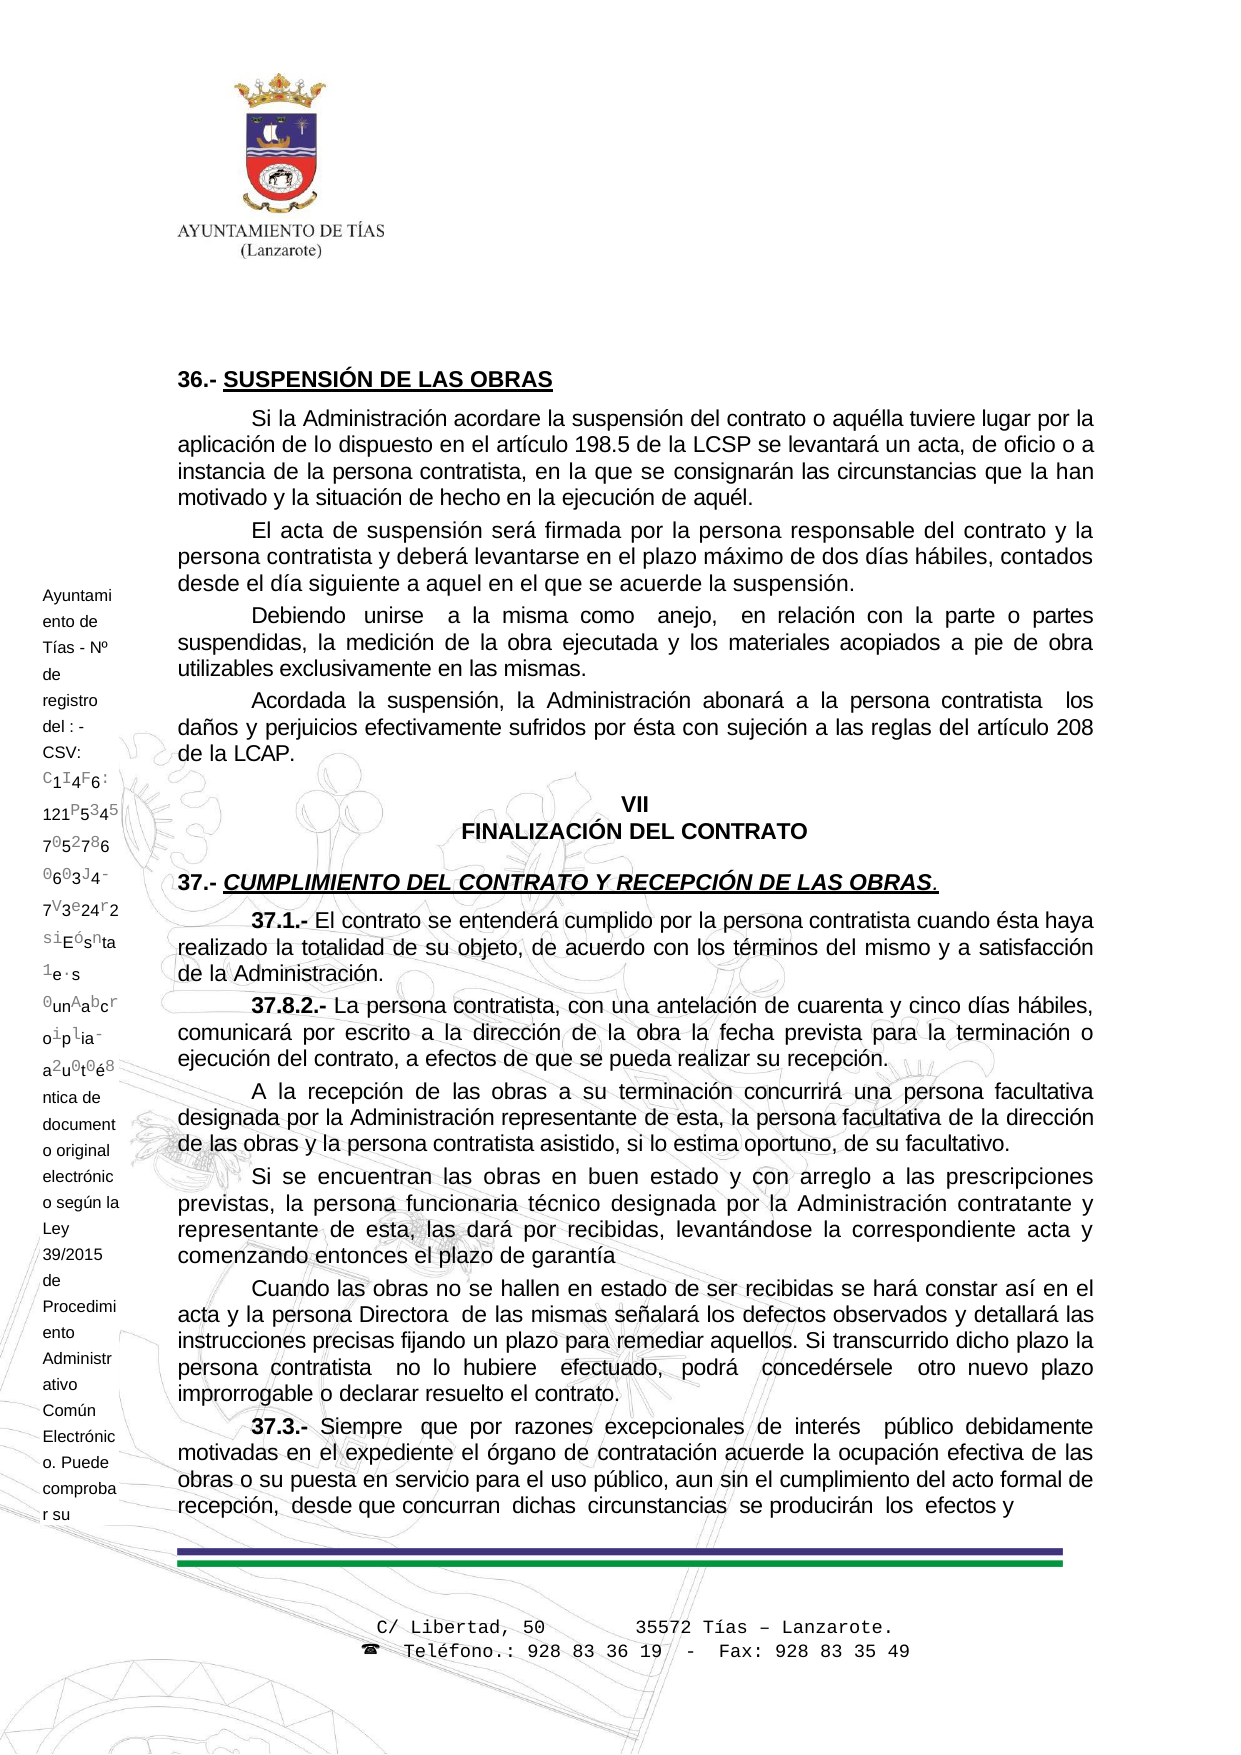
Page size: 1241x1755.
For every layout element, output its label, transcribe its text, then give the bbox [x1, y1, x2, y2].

text 37.8.2.- La persona contratista, con una antelación de cuarenta y cinco días hábiles, comunicará por escrito a la dirección de la obra la fecha prevista para la terminación o ejecución del contrato, a efectos de que se pueda realizar su recepción. [995, 992, 1094, 1072]
text 37.- CUMPLIMIENTO DEL CONTRATO Y RECEPCIÓN DE LAS OBRAS. [995, 868, 1182, 895]
text Cuando las obras no se hallen en estado de ser recibidas se hará constar así en el acta y la persona Directora de las mismas señalará los defectos observados y detallará las instrucciones precisas fijando un plazo para remediar aquellos. Si transcurrido dicho plazo la persona contratista no lo hubiere efectuado, podrá concedérsele otro nuevo plazo improrrogable o declarar resuelto el contrato. [995, 1275, 1094, 1407]
text Acordada la suspensión, la Administración abonará a la persona contratista los daños y perjuicios efectivamente sufridos por ésta con sujeción a las reglas del artículo 208 de la LCAP. [177, 687, 1094, 766]
text Si se encuentran las obras en buen estado y con arreglo a las prescripciones previstas, la persona funcionaria técnico designada por la Administración contratante y representante de esta, las dará por recibidas, levantándose la correspondiente acta y comenzando entonces el plazo de garantía [995, 1163, 1094, 1269]
text C/ Libertad, 50 35572 Tías – Lanzarote. [995, 1618, 1108, 1639]
text Ayuntamiento de Tías - Nº de registro del : - CSV: C1I4F6:121P534570527860603J4-7V3e24r2siEósnta 1e.s 0unAabcroiplia-a2u0t0é8ntica de documento original electrónico según la Ley 39/2015 de Procedimiento Administrativo Común Electrónico. Puede comprobar su autenticidad en: [42, 586, 119, 1525]
text Debiendo unirse a la misma como anejo, en relación con la parte o partes suspendidas, la medición de la obra ejecutada y los materiales acopiados a pie de obra utilizables exclusivamente en las mismas. [177, 602, 1094, 681]
text Si la Administración acordare la suspensión del contrato o aquélla tuviere lugar por la aplicación de lo dispuesto en el artículo 198.5 de la LCSP se levantará un acta, de oficio o a instancia de la persona contratista, en la que se consignarán las circunstancias que la han motivado y la situación de hecho en la ejecución de aquél. [177, 405, 1094, 511]
text El acta de suspensión será firmada por la persona responsable del contrato y la persona contratista y deberá levantarse en el plazo máximo de dos días hábiles, contados desde el día siguiente a aquel en el que se acuerde la suspensión. [177, 517, 1094, 596]
text A la recepción de las obras a su terminación concurrirá una persona facultativa designada por la Administración representante de esta, la persona facultativa de la dirección de las obras y la persona contratista asistido, si lo estima oportuno, de su facultativo. [995, 1078, 1094, 1157]
subtitle 36.- SUSPENSIÓN DE LAS OBRAS [177, 366, 1182, 393]
text 37.1.- El contrato se entenderá cumplido por la persona contratista cuando ésta haya realizado la totalidad de su objeto, de acuerdo con los términos del mismo y a satisfacción de la Administración. [995, 907, 1094, 986]
text 37.3.- Siempre que por razones excepcionales de interés público debidamente motivadas en el expediente el órgano de contratación acuerde la ocupación efectiva de las obras o su puesta en servicio para el uso público, aun sin el cumplimiento del acto formal de recepción, desde que concurran dichas circunstancias se producirán los efectos y [995, 1413, 1094, 1518]
text  Teléfono.: 928 83 36 19 - Fax: 928 83 35 49 [995, 1639, 1108, 1663]
